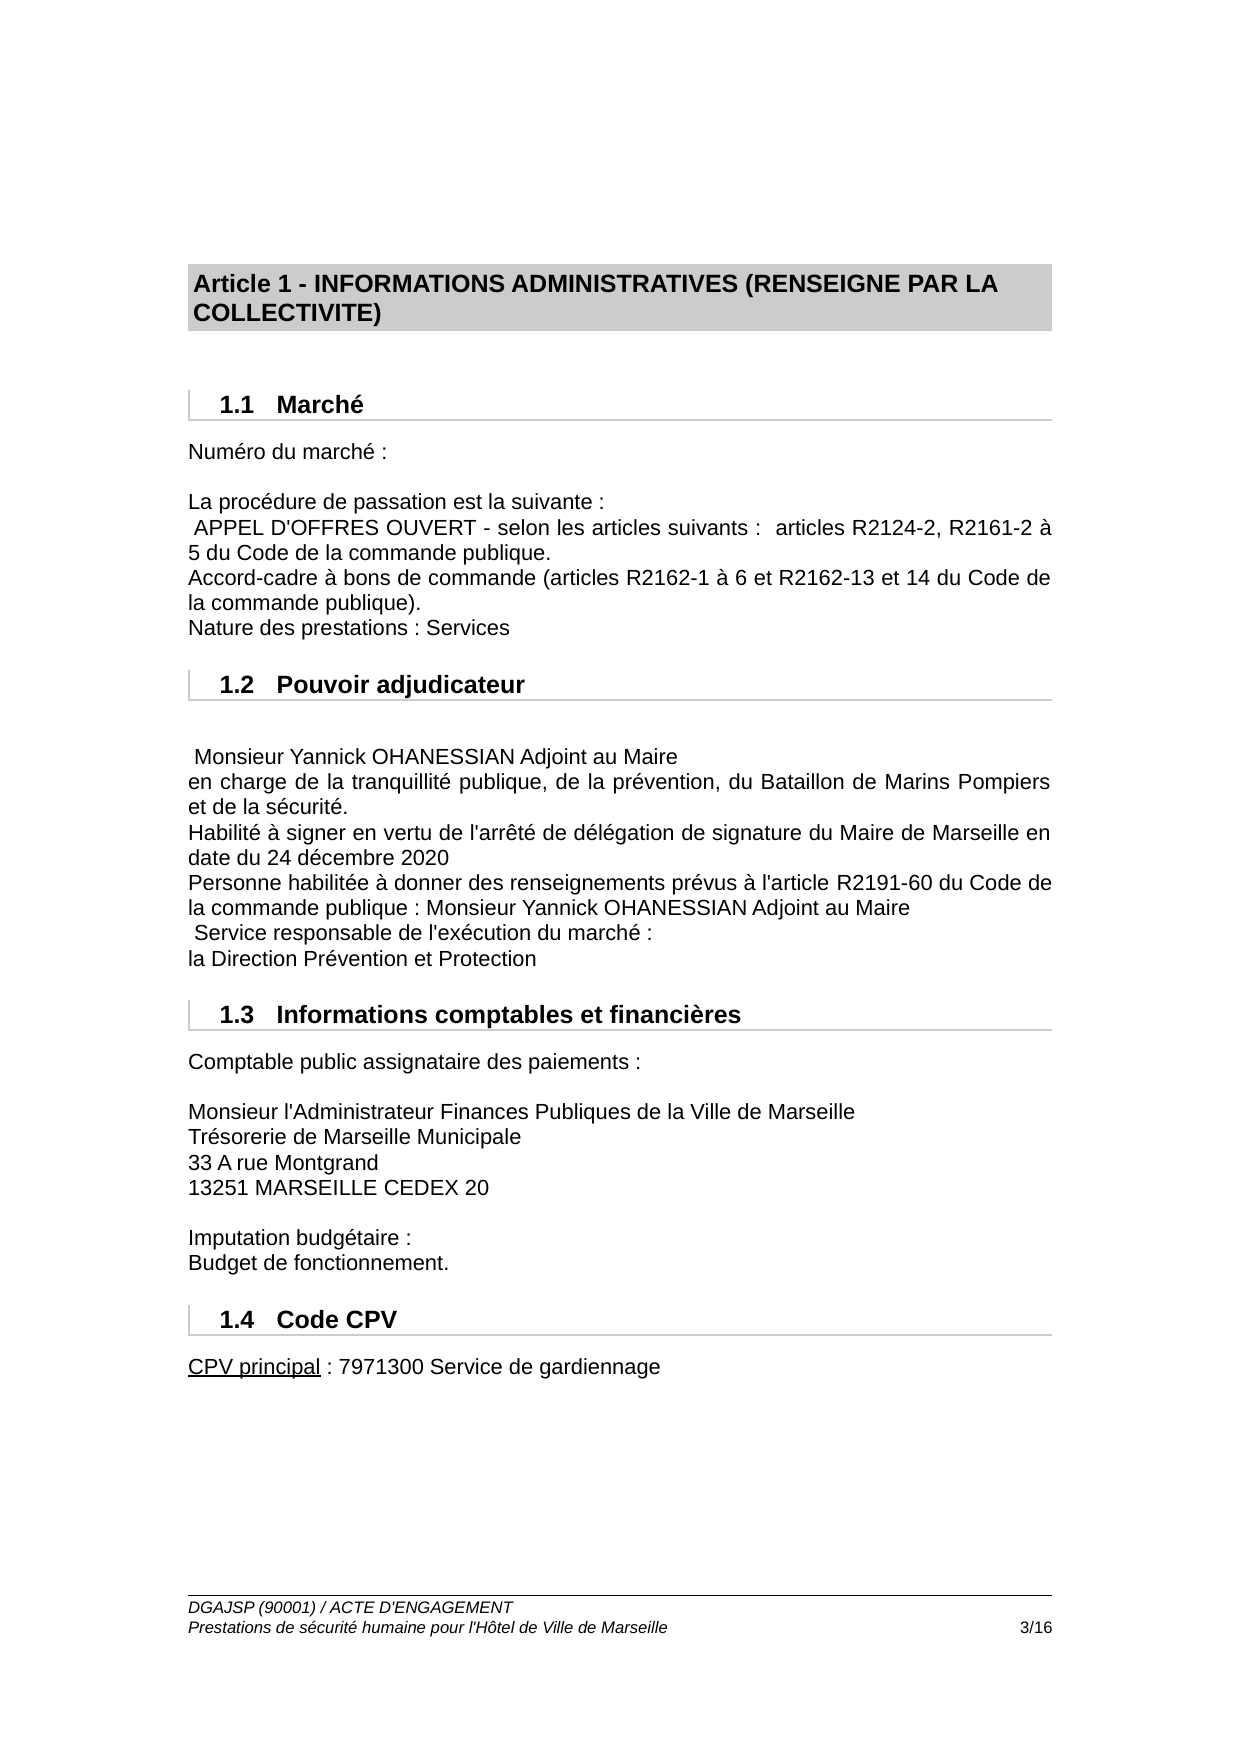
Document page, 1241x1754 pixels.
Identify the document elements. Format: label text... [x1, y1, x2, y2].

text Service responsable de l'exécution du marché : [188, 920, 1052, 945]
text Habilité à signer en vertu de l'arrêté de délégation de signature du Maire de Marseille en date du 24 décembre 2020 [188, 819, 1052, 870]
text APPEL D'OFFRES OUVERT - selon les articles suivants : articles R2124-2, R2161-2 à 5 du Code de la commande publique. [188, 514, 1052, 565]
text en charge de la tranquillité publique, de la prévention, du Bataillon de Marins Pompiers et de la sécurité. [188, 769, 1052, 819]
text la Direction Prévention et Protection [188, 945, 1052, 971]
text Personne habilitée à donner des renseignements prévus à l'article R2191-60 du Code de la commande publique : Monsieur Yannick OHANESSIAN Adjoint au Maire [188, 870, 1052, 920]
text 13251 MARSEILLE CEDEX 20 [188, 1175, 1052, 1200]
subtitle Informations comptables et financières [190, 1000, 1052, 1029]
text Comptable public assignataire des paiements : [188, 1049, 1052, 1074]
text La procédure de passation est la suivante : [188, 489, 1052, 514]
text Numéro du marché : [188, 439, 1052, 464]
text Accord-cadre à bons de commande (articles R2162-1 à 6 et R2162-13 et 14 du Code de la commande publique). [188, 565, 1052, 615]
text CPV principal : 7971300 Service de gardiennage [188, 1353, 1052, 1379]
text Budget de fonctionnement. [188, 1250, 1052, 1276]
text 33 A rue Montgrand [188, 1149, 1052, 1175]
subtitle Code CPV [190, 1305, 1052, 1334]
subtitle Pouvoir adjudicateur [190, 670, 1052, 699]
text Monsieur Yannick OHANESSIAN Adjoint au Maire [188, 744, 1052, 769]
text Trésorerie de Marseille Municipale [188, 1124, 1052, 1149]
subtitle Marché [190, 390, 1052, 419]
text Nature des prestations : Services [188, 615, 1052, 641]
subtitle INFORMATIONS ADMINISTRATIVES (RENSEIGNE PAR LA COLLECTIVITE) [190, 266, 1050, 329]
text Monsieur l'Administrateur Finances Publiques de la Ville de Marseille [188, 1099, 1052, 1124]
text Imputation budgétaire : [188, 1225, 1052, 1250]
